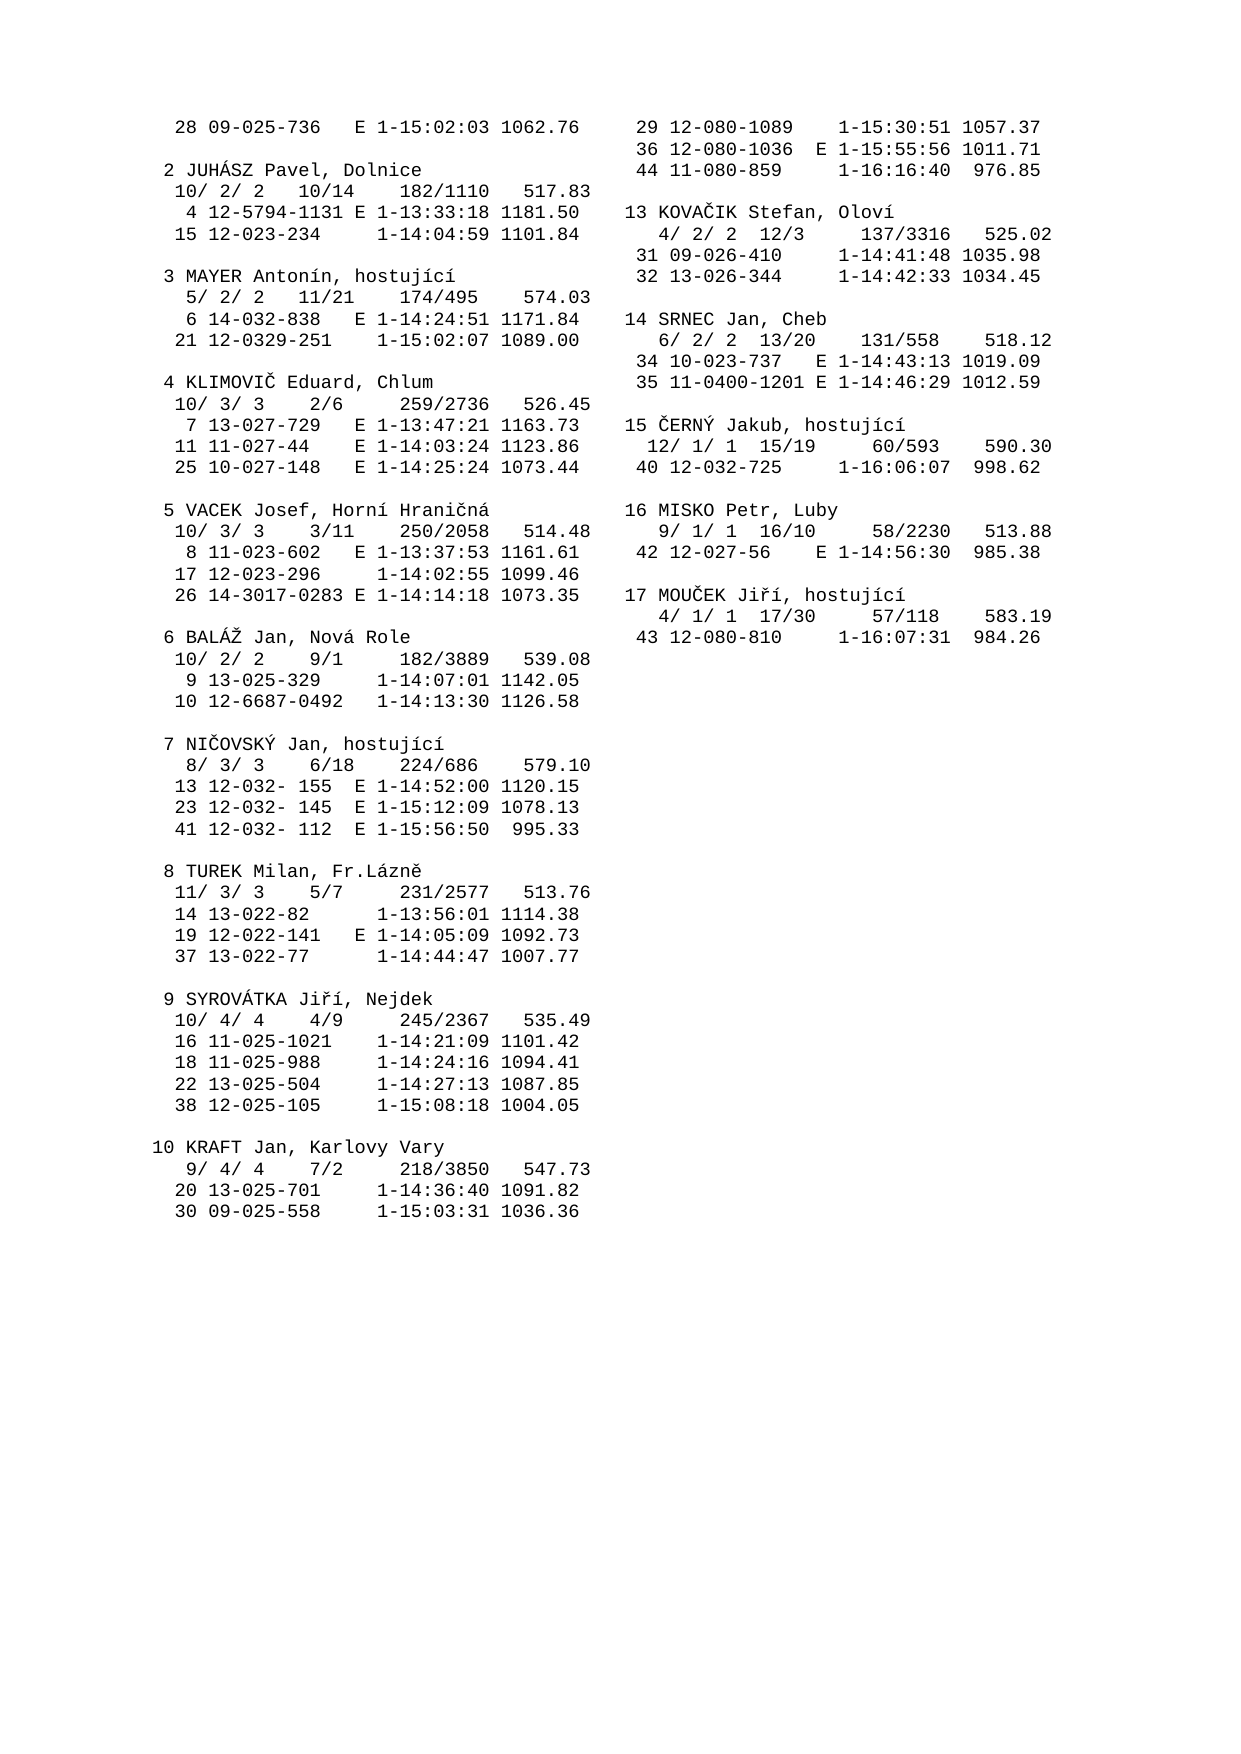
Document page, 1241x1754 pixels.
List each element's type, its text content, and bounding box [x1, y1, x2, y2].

text 31 09-026-410 1-14:41:48 1035.98 [118, 246, 1122, 267]
text 6 14-032-838 E 1-14:24:51 1171.84 14 SRNEC Jan, Cheb [118, 309, 1122, 331]
text 20 13-025-701 1-14:36:40 1091.82 [118, 1181, 1122, 1202]
text 4 12-5794-1131 E 1-13:33:18 1181.50 13 KOVAČIK Stefan, Oloví [118, 203, 1122, 224]
text 7 13-027-729 E 1-13:47:21 1163.73 15 ČERNÝ Jakub, hostující [118, 416, 1122, 437]
text 10 12-6687-0492 1-14:13:30 1126.58 [118, 692, 1122, 713]
text 22 13-025-504 1-14:27:13 1087.85 [118, 1074, 1122, 1096]
text 19 12-022-141 E 1-14:05:09 1092.73 [118, 926, 1122, 947]
text 10/ 3/ 3 2/6 259/2736 526.45 [118, 394, 1122, 416]
text 18 11-025-988 1-14:24:16 1094.41 [118, 1053, 1122, 1074]
text 6 BALÁŽ Jan, Nová Role 43 12-080-810 1-16:07:31 984.26 [118, 628, 1122, 649]
text 5 VACEK Josef, Horní Hraničná 16 MISKO Petr, Luby [118, 501, 1122, 522]
text 16 11-025-1021 1-14:21:09 1101.42 [118, 1032, 1122, 1053]
text 10/ 3/ 3 3/11 250/2058 514.48 9/ 1/ 1 16/10 58/2230 513.88 [118, 522, 1122, 543]
text 34 10-023-737 E 1-14:43:13 1019.09 [118, 352, 1122, 373]
text 36 12-080-1036 E 1-15:55:56 1011.71 [118, 139, 1122, 161]
text 4/ 1/ 1 17/30 57/118 583.19 [118, 607, 1122, 628]
text 21 12-0329-251 1-15:02:07 1089.00 6/ 2/ 2 13/20 131/558 518.12 [118, 331, 1122, 352]
text 10/ 2/ 2 10/14 182/1110 517.83 [118, 182, 1122, 203]
text 14 13-022-82 1-13:56:01 1114.38 [118, 904, 1122, 926]
text 3 MAYER Antonín, hostující 32 13-026-344 1-14:42:33 1034.45 [118, 267, 1122, 288]
text 11 11-027-44 E 1-14:03:24 1123.86 12/ 1/ 1 15/19 60/593 590.30 [118, 437, 1122, 458]
text 38 12-025-105 1-15:08:18 1004.05 [118, 1096, 1122, 1117]
text 37 13-022-77 1-14:44:47 1007.77 [118, 947, 1122, 968]
text 9 13-025-329 1-14:07:01 1142.05 [118, 671, 1122, 692]
text 25 10-027-148 E 1-14:25:24 1073.44 40 12-032-725 1-16:06:07 998.62 [118, 458, 1122, 479]
text 30 09-025-558 1-15:03:31 1036.36 [118, 1202, 1122, 1223]
text 4 KLIMOVIČ Eduard, Chlum 35 11-0400-1201 E 1-14:46:29 1012.59 [118, 373, 1122, 394]
text 10/ 4/ 4 4/9 245/2367 535.49 [118, 1011, 1122, 1032]
text 9 SYROVÁTKA Jiří, Nejdek [118, 989, 1122, 1011]
text 8 11-023-602 E 1-13:37:53 1161.61 42 12-027-56 E 1-14:56:30 985.38 [118, 543, 1122, 564]
text 5/ 2/ 2 11/21 174/495 574.03 [118, 288, 1122, 309]
text 26 14-3017-0283 E 1-14:14:18 1073.35 17 MOUČEK Jiří, hostující [118, 586, 1122, 607]
text 8/ 3/ 3 6/18 224/686 579.10 [118, 756, 1122, 777]
text 15 12-023-234 1-14:04:59 1101.84 4/ 2/ 2 12/3 137/3316 525.02 [118, 224, 1122, 246]
text 17 12-023-296 1-14:02:55 1099.46 [118, 564, 1122, 586]
text 23 12-032- 145 E 1-15:12:09 1078.13 [118, 798, 1122, 819]
text 10 KRAFT Jan, Karlovy Vary [118, 1138, 1122, 1159]
text 8 TUREK Milan, Fr.Lázně [118, 862, 1122, 883]
text 2 JUHÁSZ Pavel, Dolnice 44 11-080-859 1-16:16:40 976.85 [118, 161, 1122, 182]
text 41 12-032- 112 E 1-15:56:50 995.33 [118, 819, 1122, 841]
text 13 12-032- 155 E 1-14:52:00 1120.15 [118, 777, 1122, 798]
text 10/ 2/ 2 9/1 182/3889 539.08 [118, 649, 1122, 671]
text 28 09-025-736 E 1-15:02:03 1062.76 29 12-080-1089 1-15:30:51 1057.37 [118, 118, 1122, 139]
text 11/ 3/ 3 5/7 231/2577 513.76 [118, 883, 1122, 904]
text 7 NIČOVSKÝ Jan, hostující [118, 734, 1122, 756]
text 9/ 4/ 4 7/2 218/3850 547.73 [118, 1159, 1122, 1181]
